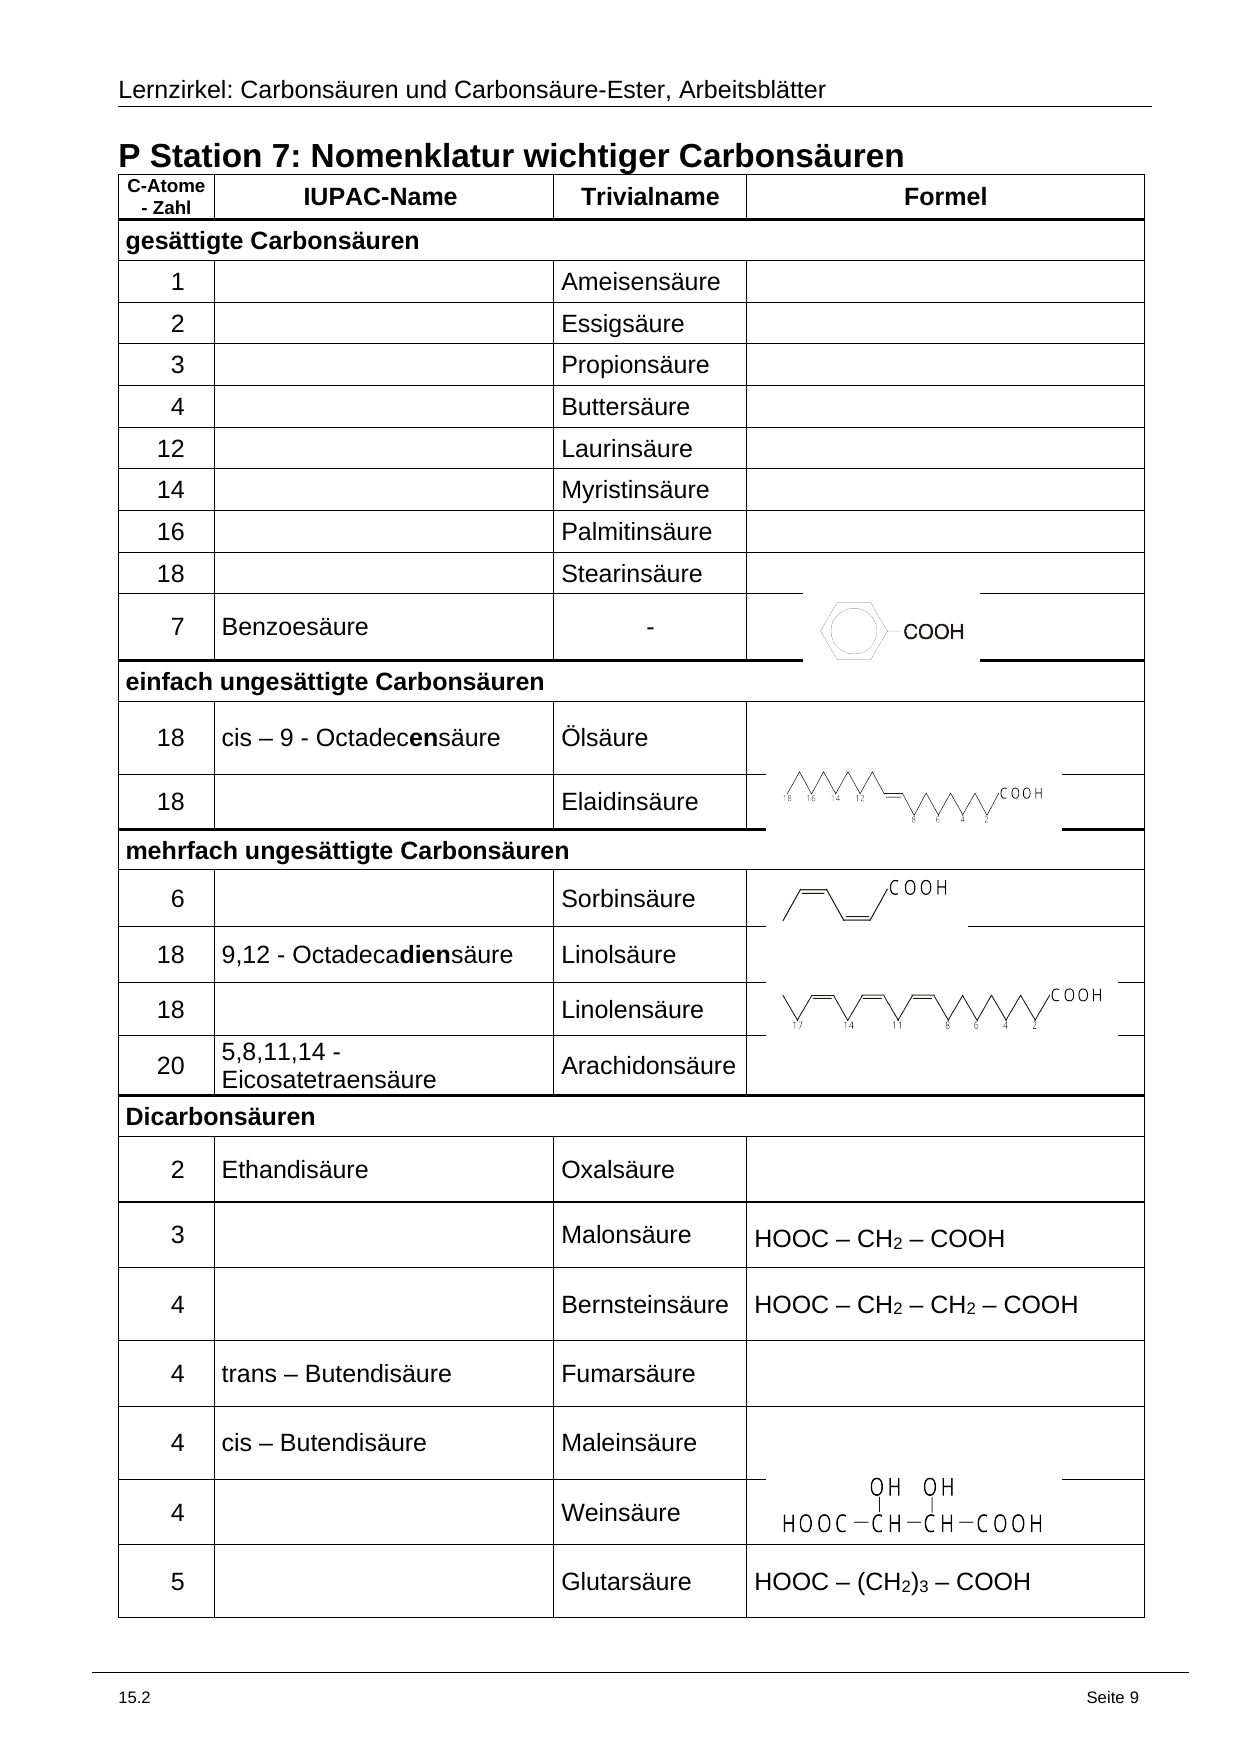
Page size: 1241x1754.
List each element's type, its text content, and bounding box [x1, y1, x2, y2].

table_cell Oxalsäure [554, 1137, 746, 1201]
text P Station 7: Nomenklatur wichtiger Carbonsäuren [118, 136, 1152, 174]
table_cell [747, 553, 1144, 672]
table_cell [215, 870, 553, 926]
table_cell [215, 1480, 553, 1544]
table_cell 2 [119, 1137, 214, 1201]
table_cell 4 [119, 1268, 214, 1340]
table_cell 5,8,11,14 - Eicosatetraensäure [215, 1036, 553, 1094]
table_cell [215, 983, 553, 1035]
table_cell [747, 469, 1144, 510]
table_cell - [554, 594, 746, 659]
table_cell 4 [119, 1480, 214, 1544]
table_cell [747, 1341, 1144, 1406]
table_cell 3 [119, 1203, 214, 1267]
table_cell 7 [119, 594, 214, 659]
table_cell Laurinsäure [554, 428, 746, 468]
table_cell gesättigte Carbonsäuren [119, 221, 1144, 260]
table_cell [747, 1036, 1144, 1094]
table_cell [215, 775, 553, 828]
table_cell [747, 870, 1144, 933]
table_cell 16 [119, 511, 214, 552]
table_cell [747, 775, 766, 828]
table_cell [747, 303, 1144, 343]
table_cell 4 [119, 1341, 214, 1406]
table_cell 18 [119, 775, 214, 828]
table_header IUPAC-Name [215, 175, 553, 218]
table_cell 2 [119, 303, 214, 343]
table_cell [215, 344, 553, 385]
table_cell [215, 511, 553, 552]
table_cell Weinsäure [554, 1480, 746, 1544]
table_cell 14 [119, 469, 214, 510]
table_cell Linolsäure [554, 927, 746, 982]
table_cell Glutarsäure [554, 1545, 746, 1617]
table_cell Arachidonsäure [554, 1036, 746, 1094]
table_header C-Atome - Zahl [119, 175, 214, 218]
table_cell [747, 702, 1144, 832]
table_cell [747, 1137, 1144, 1201]
table_cell 20 [119, 1036, 214, 1094]
table_cell Stearinsäure [554, 553, 746, 593]
table_cell Ameisensäure [554, 261, 746, 302]
table_cell Sorbinsäure [554, 870, 746, 926]
table_cell 18 [119, 702, 214, 773]
table_cell mehrfach ungesättigte Carbonsäuren [119, 831, 1144, 869]
table_cell 18 [119, 927, 214, 982]
table_cell HOOC – (CH2)3 – COOH [747, 1545, 1144, 1617]
table_cell 6 [119, 870, 214, 926]
table_cell HOOC – CH2 – CH2 – COOH [747, 1268, 1144, 1340]
table_cell [215, 428, 553, 468]
table_cell [747, 511, 1144, 552]
table_cell 18 [119, 983, 214, 1035]
table_cell Linolensäure [554, 983, 746, 1035]
table_cell [215, 303, 553, 343]
table_cell [1118, 983, 1144, 1035]
table_cell [215, 386, 553, 427]
table_cell 18 [119, 553, 214, 593]
table_cell einfach ungesättigte Carbonsäuren [119, 662, 1144, 701]
table_cell cis – Butendisäure [215, 1407, 553, 1478]
table_cell trans – Butendisäure [215, 1341, 553, 1406]
table_cell 9,12 - Octadecadiensäure [215, 927, 553, 982]
table_cell [215, 469, 553, 510]
table_header Trivialname [554, 175, 746, 218]
table_cell [215, 1268, 553, 1340]
table_cell Bernsteinsäure [554, 1268, 746, 1340]
table_cell Dicarbonsäuren [119, 1097, 1144, 1136]
table_cell Elaidinsäure [554, 775, 746, 828]
table_cell [1062, 775, 1144, 828]
table_cell [747, 927, 1144, 1039]
table_cell [747, 594, 803, 659]
table_cell 12 [119, 428, 214, 468]
table_cell Buttersäure [554, 386, 746, 427]
table_cell [747, 1407, 1144, 1542]
table_cell [747, 1480, 1144, 1544]
table_cell [215, 1545, 553, 1617]
table_header Formel [747, 175, 1144, 218]
table_cell Fumarsäure [554, 1341, 746, 1406]
table_cell [747, 428, 1144, 468]
table_cell [747, 983, 766, 1035]
table_cell [747, 386, 1144, 427]
table_cell HOOC – CH2 – COOH [747, 1203, 1144, 1267]
table_cell Propionsäure [554, 344, 746, 385]
table_cell cis – 9 - Octadecensäure [215, 702, 553, 773]
table_cell 3 [119, 344, 214, 385]
table_cell [215, 261, 553, 302]
table_cell Essigsäure [554, 303, 746, 343]
table_cell Ölsäure [554, 702, 746, 773]
table_cell 4 [119, 1407, 214, 1478]
table_cell Benzoesäure [215, 594, 553, 659]
table_cell [215, 1203, 553, 1267]
table_cell [215, 553, 553, 593]
table_cell 4 [119, 386, 214, 427]
table_cell 1 [119, 261, 214, 302]
table_cell [747, 344, 1144, 385]
table_cell Myristinsäure [554, 469, 746, 510]
table_cell Malonsäure [554, 1203, 746, 1267]
table_cell 5 [119, 1545, 214, 1617]
table_cell [980, 594, 1144, 659]
table_cell Maleinsäure [554, 1407, 746, 1478]
table_cell Ethandisäure [215, 1137, 553, 1201]
table_cell Palmitinsäure [554, 511, 746, 552]
table_cell [747, 261, 1144, 302]
